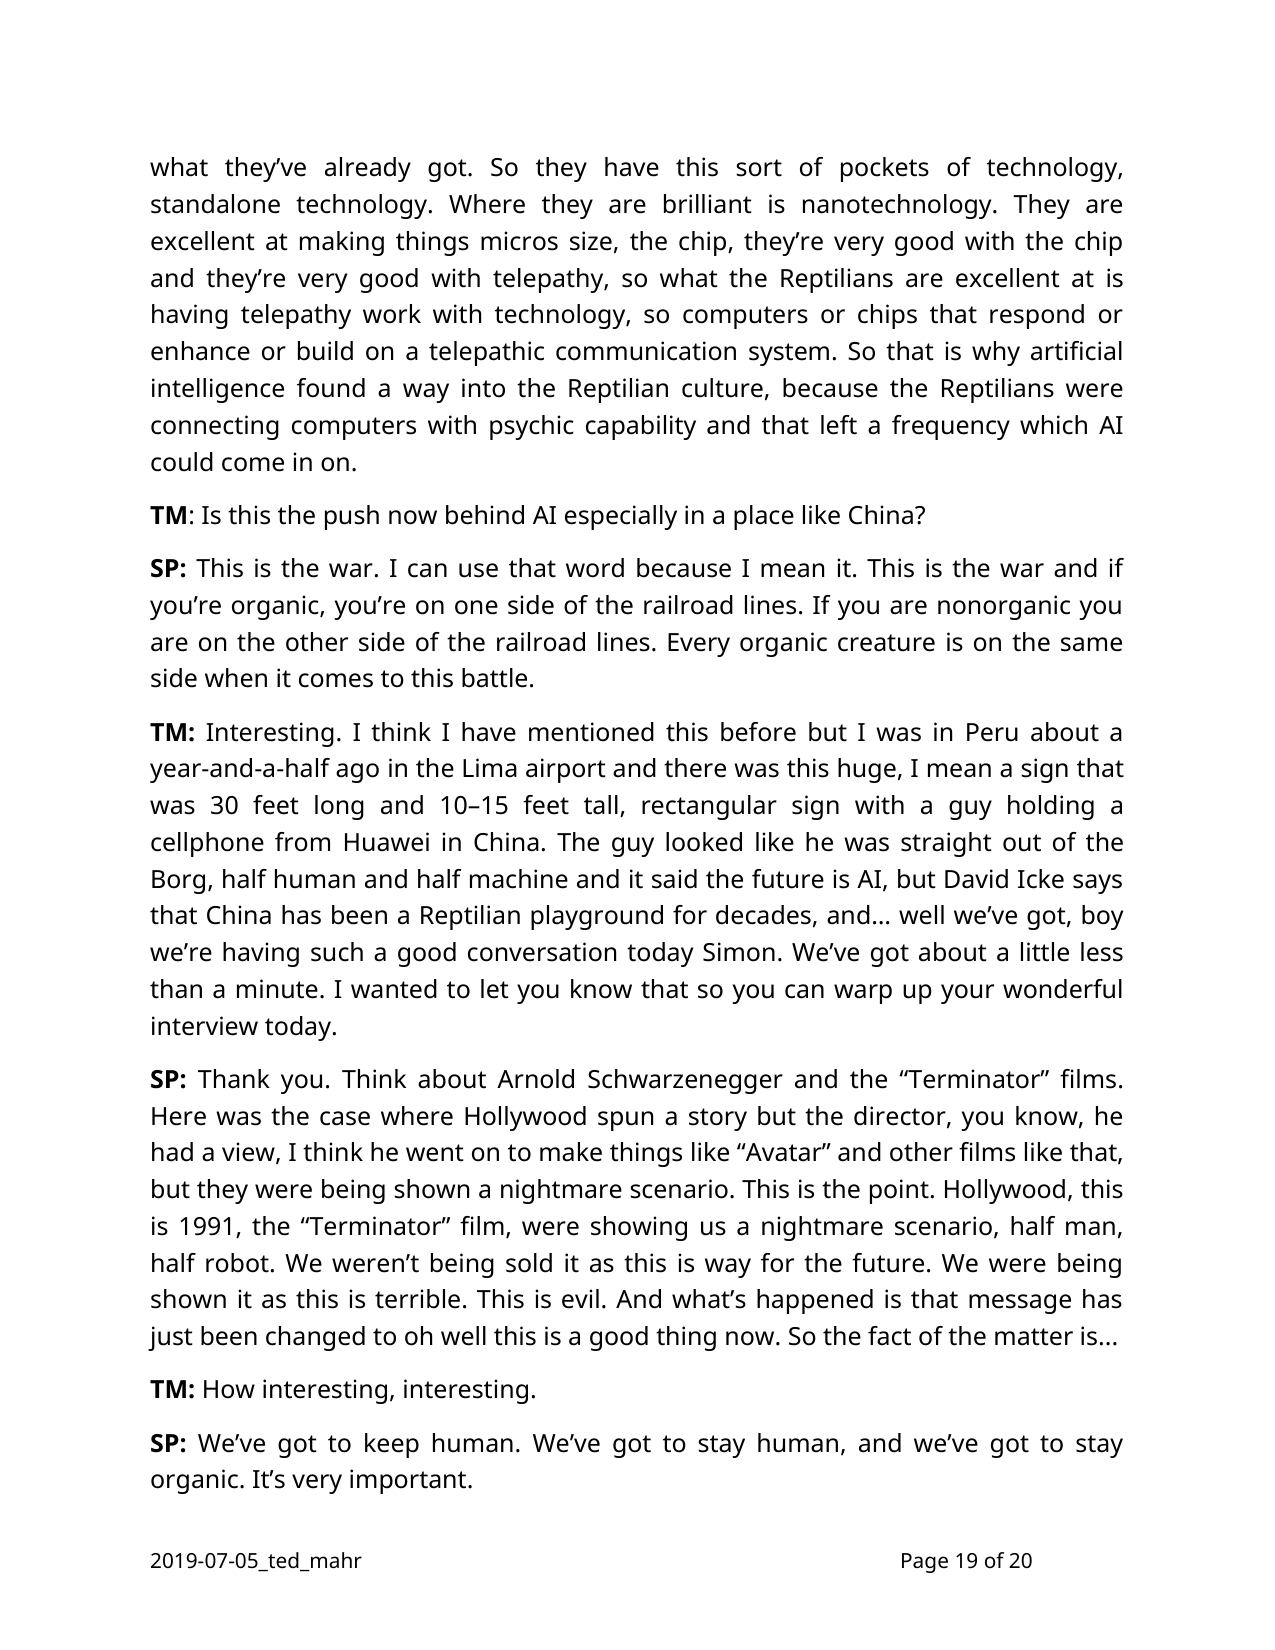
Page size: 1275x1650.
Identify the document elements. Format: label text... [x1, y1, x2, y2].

text TM: Interesting. I think I have mentioned this before but I was in Peru about a year-and-a-half ago in the Lima airport and there was this huge, I mean a sign that was 30 feet long and 10–15 feet tall, rectangular sign with a guy holding a cellphone from Huawei in China. The guy looked like he was straight out of the Borg, half human and half machine and it said the future is AI, but David Icke says that China has been a Reptilian playground for decades, and… well we’ve got, boy we’re having such a good conversation today Simon. We’ve got about a little less than a minute. I wanted to let you know that so you can warp up your wonderful interview today. [150, 714, 1125, 1042]
text what they’ve already got. So they have this sort of pockets of technology, standalone technology. Where they are brilliant is nanotechnology. They are excellent at making things micros size, the chip, they’re very good with the chip and they’re very good with telepathy, so what the Reptilians are excellent at is having telepathy work with technology, so computers or chips that respond or enhance or build on a telepathic communication system. So that is why artificial intelligence found a way into the Reptilian culture, because the Reptilians were connecting computers with psychic capability and that left a frequency which AI could come in on. [150, 150, 1125, 478]
text SP: We’ve got to keep human. We’ve got to stay human, and we’ve got to stay organic. It’s very important. [150, 1425, 1125, 1496]
text TM: Is this the push now behind AI especially in a place like China? [150, 497, 1125, 531]
text SP: This is the war. I can use that word because I mean it. This is the war and if you’re organic, you’re on one side of the railroad lines. If you are nonorganic you are on the other side of the railroad lines. Every organic creature is on the same side when it comes to this battle. [150, 551, 1125, 695]
text SP: Thank you. Think about Arnold Schwarzenegger and the “Terminator” films. Here was the case where Hollywood spun a story but the director, you know, he had a view, I think he went on to make things like “Avatar” and other films like that, but they were being shown a nightmare scenario. This is the point. Hollywood, this is 1991, the “Terminator” film, were showing us a nightmare scenario, half man, half robot. We weren’t being sold it as this is way for the future. We were being shown it as this is terrible. This is evil. And what’s happened is that message has just been changed to oh well this is a good thing now. So the fact of the matter is... [150, 1062, 1125, 1353]
text TM: How interesting, interesting. [150, 1372, 1125, 1406]
